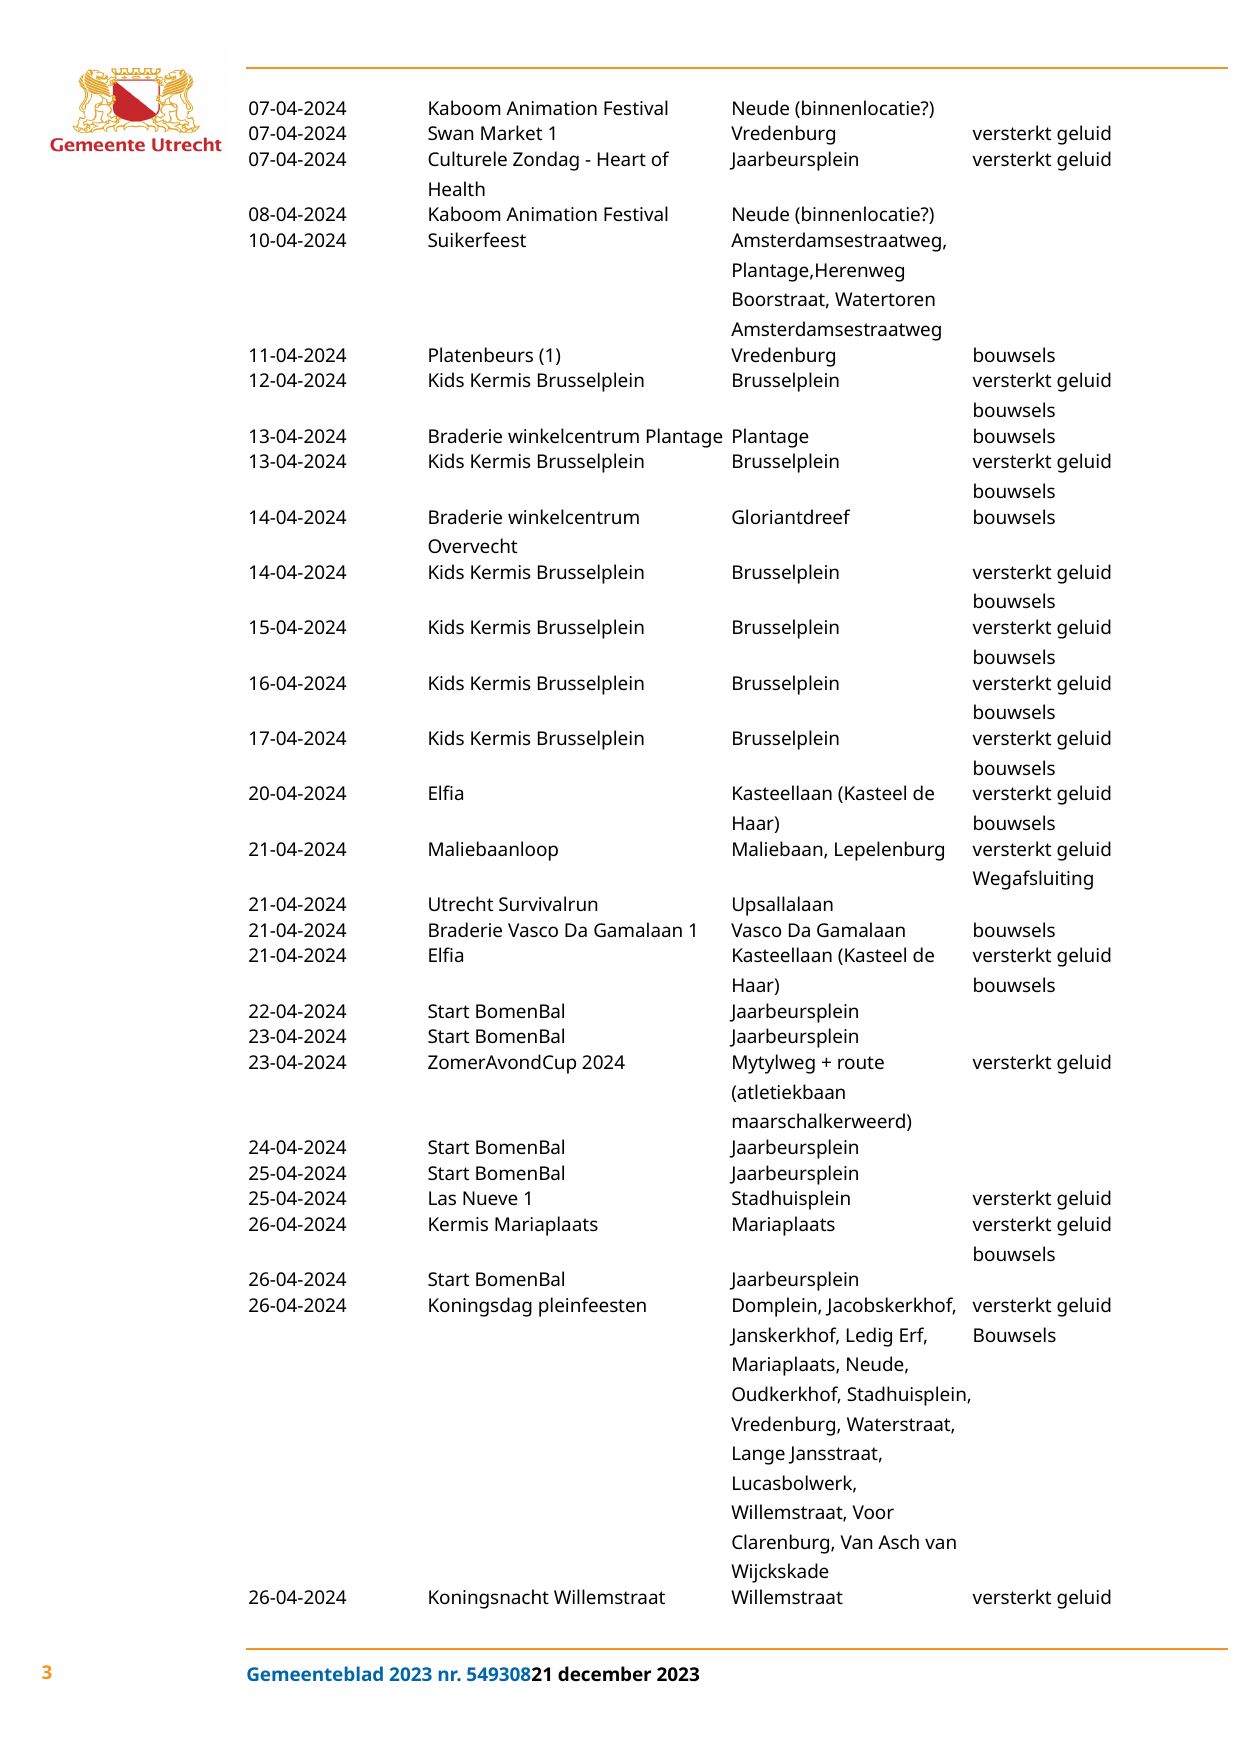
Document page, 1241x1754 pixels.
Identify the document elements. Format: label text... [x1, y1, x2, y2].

table_cell Kermis Mariaplaats [427, 1211, 731, 1267]
table_cell Koningsdag pleinfeesten [427, 1293, 731, 1584]
table_cell versterkt geluid [973, 146, 1152, 202]
table_cell 17-04-2024 [248, 725, 427, 780]
table_cell versterkt geluid Wegafsluiting [973, 836, 1152, 891]
table_cell 26-04-2024 [248, 1293, 427, 1584]
table_cell [973, 95, 1152, 121]
table_cell Kaboom Animation Festival [427, 95, 731, 121]
table_cell 20-04-2024 [248, 780, 427, 836]
table_cell versterkt geluid bouwsels [973, 1211, 1152, 1267]
table_cell 10-04-2024 [248, 227, 427, 342]
table_cell bouwsels [973, 342, 1152, 367]
table_cell Braderie Vasco Da Gamalaan 1 [427, 917, 731, 942]
table_cell versterkt geluid bouwsels [973, 780, 1152, 836]
table_cell versterkt geluid [973, 1584, 1152, 1610]
table_cell versterkt geluid bouwsels [973, 615, 1152, 670]
table_cell Plantage [731, 423, 972, 448]
table_cell ZomerAvondCup 2024 [427, 1049, 731, 1134]
table_cell Upsallalaan [731, 891, 972, 917]
table_cell 07-04-2024 [248, 121, 427, 146]
table_cell Start BomenBal [427, 1160, 731, 1186]
table_cell bouwsels [973, 504, 1152, 559]
table_cell Braderie winkelcentrum Overvecht [427, 504, 731, 559]
table_cell versterkt geluid Bouwsels [973, 1293, 1152, 1584]
table_cell Brusselplein [731, 559, 972, 614]
table_cell Willemstraat [731, 1584, 972, 1610]
table_cell Start BomenBal [427, 998, 731, 1023]
table_cell 23-04-2024 [248, 1024, 427, 1049]
table_cell Vredenburg [731, 121, 972, 146]
table_cell [973, 1160, 1152, 1186]
table_cell versterkt geluid [973, 121, 1152, 146]
table_cell [973, 998, 1152, 1023]
table_cell Kids Kermis Brusselplein [427, 615, 731, 670]
table_cell Las Nueve 1 [427, 1186, 731, 1211]
table_cell versterkt geluid bouwsels [973, 449, 1152, 504]
table_cell [973, 1024, 1152, 1049]
table_cell Gloriantdreef [731, 504, 972, 559]
table_cell Jaarbeursplein [731, 1160, 972, 1186]
table_cell Amsterdamsestraatweg, Plantage,Herenweg Boorstraat, Watertoren Amsterdamsestraatweg [731, 227, 972, 342]
table_cell Start BomenBal [427, 1267, 731, 1292]
table_cell Swan Market 1 [427, 121, 731, 146]
table_cell versterkt geluid bouwsels [973, 670, 1152, 725]
table_cell Maliebaan, Lepelenburg [731, 836, 972, 891]
table_cell Neude (binnenlocatie?) [731, 95, 972, 121]
table_cell Jaarbeursplein [731, 1024, 972, 1049]
table_cell Start BomenBal [427, 1024, 731, 1049]
table_cell 21-04-2024 [248, 836, 427, 891]
table_cell Vasco Da Gamalaan [731, 917, 972, 942]
table_cell Jaarbeursplein [731, 998, 972, 1023]
table_cell Platenbeurs (1) [427, 342, 731, 367]
table_cell Kids Kermis Brusselplein [427, 670, 731, 725]
table_cell 21-04-2024 [248, 891, 427, 917]
table_cell versterkt geluid bouwsels [973, 943, 1152, 998]
table_cell Kids Kermis Brusselplein [427, 449, 731, 504]
table_cell 13-04-2024 [248, 423, 427, 448]
table_cell [973, 1267, 1152, 1292]
table_cell 26-04-2024 [248, 1584, 427, 1610]
table_cell Vredenburg [731, 342, 972, 367]
table_cell versterkt geluid [973, 1049, 1152, 1134]
table_cell 08-04-2024 [248, 202, 427, 227]
table_cell 14-04-2024 [248, 559, 427, 614]
table_cell Neude (binnenlocatie?) [731, 202, 972, 227]
table_cell 11-04-2024 [248, 342, 427, 367]
table_cell bouwsels [973, 423, 1152, 448]
table_cell Start BomenBal [427, 1134, 731, 1160]
table_cell Culturele Zondag - Heart of Health [427, 146, 731, 202]
table_cell Jaarbeursplein [731, 1267, 972, 1292]
table_cell Brusselplein [731, 368, 972, 423]
table_cell Mytylweg + route (atletiekbaan maarschalkerweerd) [731, 1049, 972, 1134]
table_cell [973, 1134, 1152, 1160]
table_cell 07-04-2024 [248, 95, 427, 121]
table_cell 21-04-2024 [248, 943, 427, 998]
table_cell 25-04-2024 [248, 1186, 427, 1211]
table_cell Brusselplein [731, 670, 972, 725]
table_cell 15-04-2024 [248, 615, 427, 670]
table_cell Brusselplein [731, 615, 972, 670]
table_cell 22-04-2024 [248, 998, 427, 1023]
table_cell Mariaplaats [731, 1211, 972, 1267]
table_cell Kasteellaan (Kasteel de Haar) [731, 943, 972, 998]
table_cell 23-04-2024 [248, 1049, 427, 1134]
table_cell Kasteellaan (Kasteel de Haar) [731, 780, 972, 836]
table_cell 24-04-2024 [248, 1134, 427, 1160]
table_cell 14-04-2024 [248, 504, 427, 559]
table_cell Kids Kermis Brusselplein [427, 559, 731, 614]
table_cell Jaarbeursplein [731, 1134, 972, 1160]
table_cell Suikerfeest [427, 227, 731, 342]
table_cell 13-04-2024 [248, 449, 427, 504]
table_cell versterkt geluid bouwsels [973, 559, 1152, 614]
table_cell versterkt geluid bouwsels [973, 368, 1152, 423]
table_cell bouwsels [973, 917, 1152, 942]
picture [41, 47, 231, 172]
table_cell 16-04-2024 [248, 670, 427, 725]
table_cell Elfia [427, 780, 731, 836]
table_cell Domplein, Jacobskerkhof, Janskerkhof, Ledig Erf, Mariaplaats, Neude, Oudkerkhof, Stadhuisplein, Vredenburg, Waterstraat, Lange Jansstraat, Lucasbolwerk, Willemstraat, Voor Clarenburg, Van Asch van Wijckskade [731, 1293, 972, 1584]
table_cell versterkt geluid [973, 1186, 1152, 1211]
table_cell 21-04-2024 [248, 917, 427, 942]
table_cell 25-04-2024 [248, 1160, 427, 1186]
table_cell 07-04-2024 [248, 146, 427, 202]
table_cell Kaboom Animation Festival [427, 202, 731, 227]
table_cell [973, 891, 1152, 917]
table_cell Koningsnacht Willemstraat [427, 1584, 731, 1610]
table_cell versterkt geluid bouwsels [973, 725, 1152, 780]
table_cell 26-04-2024 [248, 1267, 427, 1292]
table_cell Stadhuisplein [731, 1186, 972, 1211]
table_cell [973, 202, 1152, 227]
table_cell Utrecht Survivalrun [427, 891, 731, 917]
table_cell Jaarbeursplein [731, 146, 972, 202]
table_cell Elfia [427, 943, 731, 998]
table_cell [973, 227, 1152, 342]
table_cell 26-04-2024 [248, 1211, 427, 1267]
table_cell Brusselplein [731, 449, 972, 504]
table_cell 12-04-2024 [248, 368, 427, 423]
table_cell Kids Kermis Brusselplein [427, 368, 731, 423]
table_cell Brusselplein [731, 725, 972, 780]
table_cell Maliebaanloop [427, 836, 731, 891]
table_cell Kids Kermis Brusselplein [427, 725, 731, 780]
table_cell Braderie winkelcentrum Plantage [427, 423, 731, 448]
